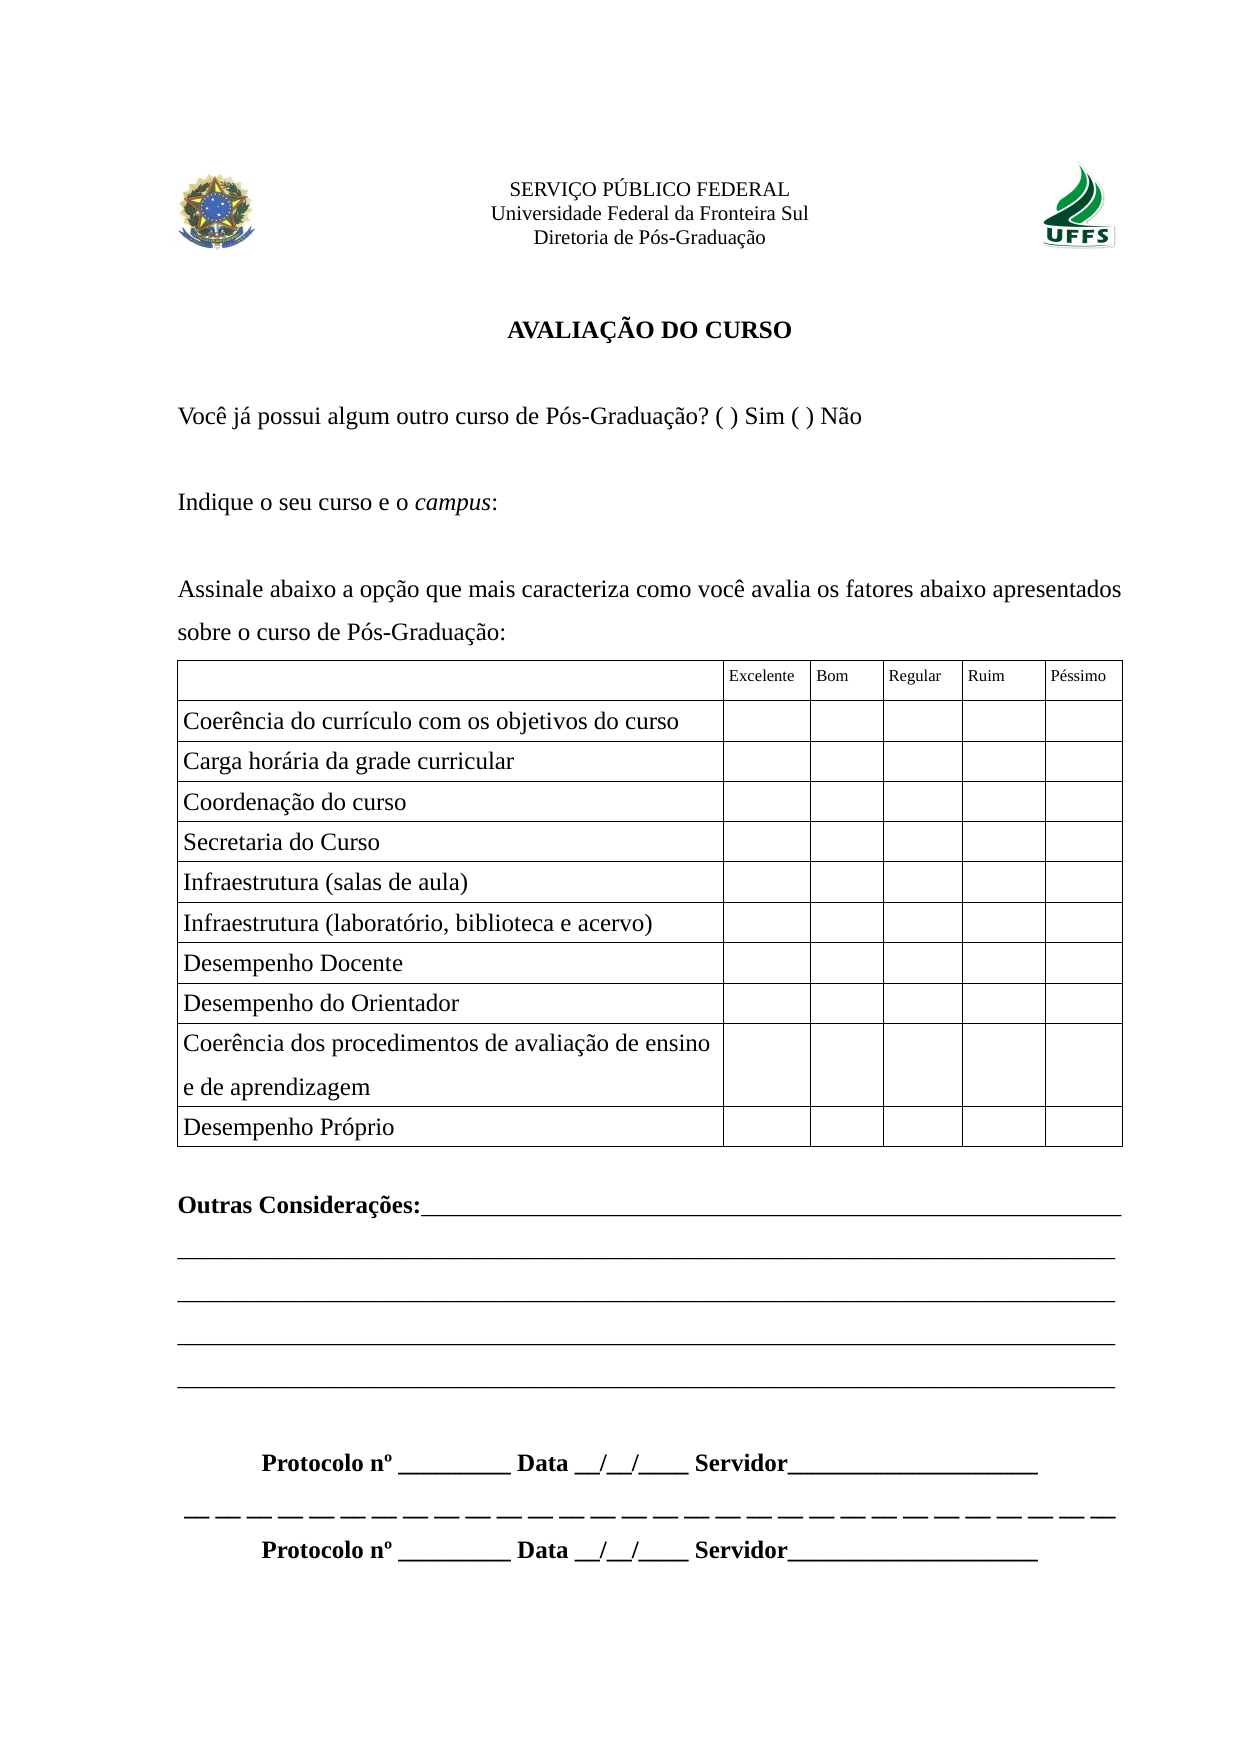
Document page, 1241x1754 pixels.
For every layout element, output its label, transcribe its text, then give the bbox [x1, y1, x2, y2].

table_cell Coerência do currículo com os objetivos do curso [178, 701, 723, 741]
table_cell [724, 782, 810, 821]
table_cell [724, 1107, 810, 1146]
table_cell [963, 701, 1045, 741]
table_cell [963, 822, 1045, 861]
table_cell [811, 742, 883, 781]
table_cell [963, 984, 1045, 1023]
table_cell [811, 1107, 883, 1146]
table_cell [884, 822, 962, 861]
table_header Bom [811, 661, 883, 700]
table_cell [1046, 822, 1122, 861]
table_cell [884, 782, 962, 821]
table_cell Infraestrutura (laboratório, biblioteca e acervo) [178, 903, 723, 942]
table_header [178, 661, 723, 700]
table_cell [811, 903, 883, 942]
table_cell Secretaria do Curso [178, 822, 723, 861]
text ___________________________________________________________________________ [177, 1233, 1122, 1262]
table_cell [811, 1024, 883, 1106]
table_cell Desempenho Docente [178, 943, 723, 982]
table_cell [811, 701, 883, 741]
table_cell [724, 943, 810, 982]
table_cell [1046, 862, 1122, 902]
table_cell Infraestrutura (salas de aula) [178, 862, 723, 902]
table_cell [811, 984, 883, 1023]
text AVALIAÇÃO DO CURSO [177, 315, 1122, 344]
table_cell [884, 903, 962, 942]
text Indique o seu curso e o campus: [177, 487, 1122, 516]
table_cell [724, 862, 810, 902]
table_cell [724, 984, 810, 1023]
table_header Péssimo [1046, 661, 1122, 700]
table_cell [811, 782, 883, 821]
table_cell [1046, 782, 1122, 821]
text ___________________________________________________________________________ [177, 1362, 1122, 1391]
table_cell [1046, 984, 1122, 1023]
table_cell [811, 862, 883, 902]
table_cell [884, 742, 962, 781]
text ___________________________________________________________________________ [177, 1319, 1122, 1348]
table_cell [1046, 742, 1122, 781]
table_cell Coordenação do curso [178, 782, 723, 821]
table_cell [963, 1024, 1045, 1106]
table_cell [811, 943, 883, 982]
table_cell [884, 943, 962, 982]
table_cell [724, 701, 810, 741]
table_cell [963, 782, 1045, 821]
table_cell [811, 822, 883, 861]
text Outras Considerações:________________________________________________________ [177, 1190, 1122, 1218]
table_cell [1046, 943, 1122, 982]
table_cell [724, 822, 810, 861]
table_cell [884, 1024, 962, 1106]
table_cell [963, 943, 1045, 982]
text ___________________________________________________________________________ [177, 1276, 1122, 1305]
table_header Excelente [724, 661, 810, 700]
table_cell [1046, 903, 1122, 942]
table_cell Desempenho Próprio [178, 1107, 723, 1146]
picture [1041, 157, 1117, 250]
table_cell [724, 742, 810, 781]
table_cell [724, 903, 810, 942]
table_cell [884, 862, 962, 902]
table_cell [1046, 1024, 1122, 1106]
text Você já possui algum outro curso de Pós-Graduação? ( ) Sim ( ) Não [177, 401, 1122, 430]
table_cell [884, 701, 962, 741]
table_cell [963, 1107, 1045, 1146]
table_header Ruim [963, 661, 1045, 700]
table_cell Coerência dos procedimentos de avaliação de ensino e de aprendizagem [178, 1024, 723, 1106]
text __ __ __ __ __ __ __ __ __ __ __ __ __ __ __ __ __ __ __ __ __ __ __ __ __ __ __ __ __ __ [177, 1492, 1122, 1520]
table_cell [724, 1024, 810, 1106]
table_cell Desempenho do Orientador [178, 984, 723, 1023]
text Assinale abaixo a opção que mais caracteriza como você avalia os fatores abaixo apresentados sobre o curso de Pós-Graduação: [177, 574, 1122, 646]
text Protocolo nº _________ Data __/__/____ Servidor____________________ [177, 1535, 1122, 1563]
table_cell [963, 862, 1045, 902]
text Protocolo nº _________ Data __/__/____ Servidor____________________ [177, 1405, 1122, 1477]
table_cell [1046, 1107, 1122, 1146]
table_header Regular [884, 661, 962, 700]
table_cell [884, 1107, 962, 1146]
table_cell [1046, 701, 1122, 741]
table_cell Carga horária da grade curricular [178, 742, 723, 781]
table_cell [884, 984, 962, 1023]
table_cell [963, 742, 1045, 781]
table_cell [963, 903, 1045, 942]
